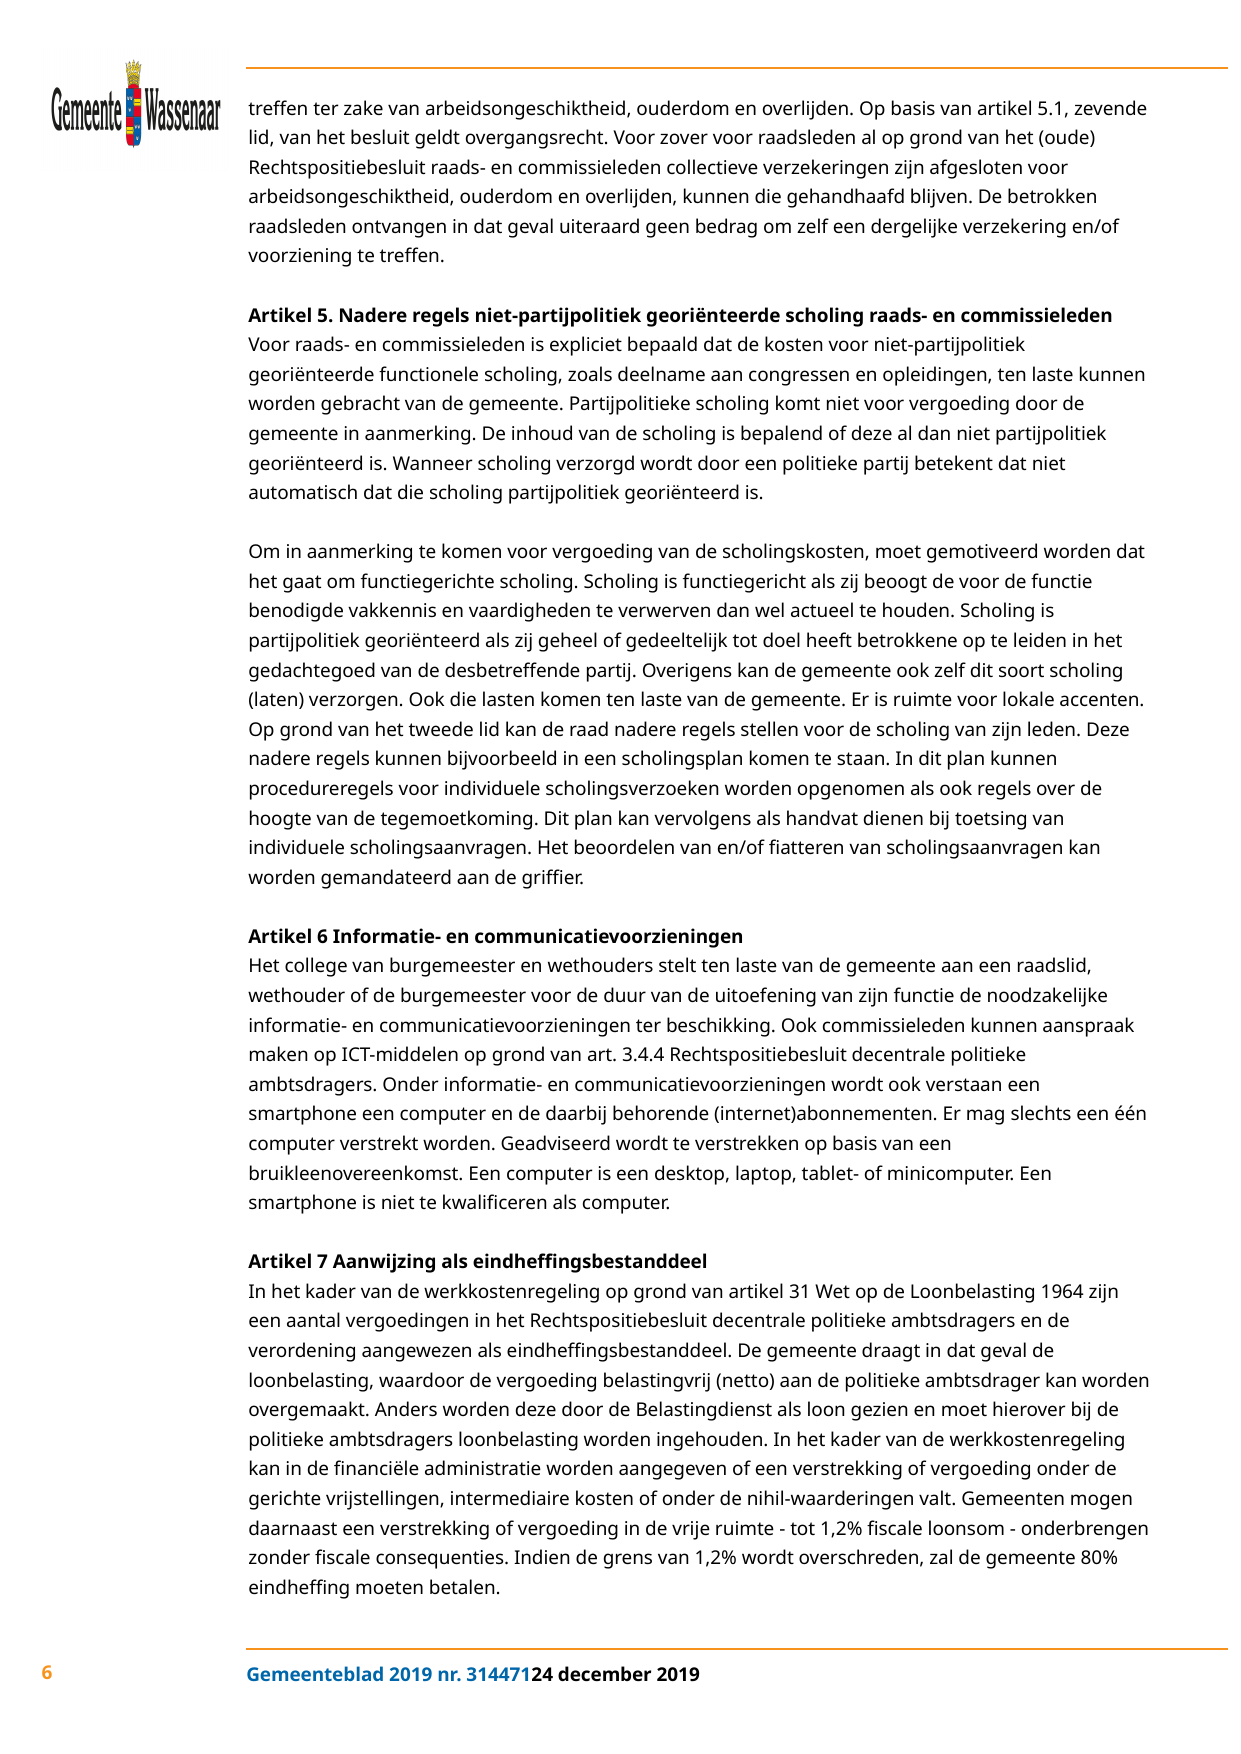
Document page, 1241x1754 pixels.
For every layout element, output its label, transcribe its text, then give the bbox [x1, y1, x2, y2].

text Artikel 6 Informatie- en communicatievoorzieningen [248, 923, 1152, 949]
text Voor raads- en commissieleden is expliciet bepaald dat de kosten voor niet-partijpolitiek georiënteerde functionele scholing, zoals deelname aan congressen en opleidingen, ten laste kunnen worden gebracht van de gemeente. Partijpolitieke scholing komt niet voor vergoeding door de gemeente in aanmerking. De inhoud van de scholing is bepalend of deze al dan niet partijpolitiek georiënteerd is. Wanneer scholing verzorgd wordt door een politieke partij betekent dat niet automatisch dat die scholing partijpolitiek georiënteerd is. [248, 331, 1152, 505]
text Om in aanmerking te komen voor vergoeding van de scholingskosten, moet gemotiveerd worden dat het gaat om functiegerichte scholing. Scholing is functiegericht als zij beoogt de voor de functie benodigde vakkennis en vaardigheden te verwerven dan wel actueel te houden. Scholing is partijpolitiek georiënteerd als zij geheel of gedeeltelijk tot doel heeft betrokkene op te leiden in het gedachtegoed van de desbetreffende partij. Overigens kan de gemeente ook zelf dit soort scholing (laten) verzorgen. Ook die lasten komen ten laste van de gemeente. Er is ruimte voor lokale accenten. Op grond van het tweede lid kan de raad nadere regels stellen voor de scholing van zijn leden. Deze nadere regels kunnen bijvoorbeeld in een scholingsplan komen te staan. In dit plan kunnen procedureregels voor individuele scholingsverzoeken worden opgenomen als ook regels over de hoogte van de tegemoetkoming. Dit plan kan vervolgens als handvat dienen bij toetsing van individuele scholingsaanvragen. Het beoordelen van en/of fiatteren van scholingsaanvragen kan worden gemandateerd aan de griffier. [248, 538, 1152, 890]
text In het kader van de werkkostenregeling op grond van artikel 31 Wet op de Loonbelasting 1964 zijn een aantal vergoedingen in het Rechtspositiebesluit decentrale politieke ambtsdragers en de verordening aangewezen als eindheffingsbestanddeel. De gemeente draagt in dat geval de loonbelasting, waardoor de vergoeding belastingvrij (netto) aan de politieke ambtsdrager kan worden overgemaakt. Anders worden deze door de Belastingdienst als loon gezien en moet hierover bij de politieke ambtsdragers loonbelasting worden ingehouden. In het kader van de werkkostenregeling kan in de financiële administratie worden aangegeven of een verstrekking of vergoeding onder de gerichte vrijstellingen, intermediaire kosten of onder de nihil-waarderingen valt. Gemeenten mogen daarnaast een verstrekking of vergoeding in de vrije ruimte - tot 1,2% fiscale loonsom - onderbrengen zonder fiscale consequenties. Indien de grens van 1,2% wordt overschreden, zal de gemeente 80% eindheffing moeten betalen. [248, 1278, 1152, 1600]
text Artikel 5. Nadere regels niet-partijpolitiek georiënteerde scholing raads- en commissieleden [248, 302, 1152, 328]
text Het college van burgemeester en wethouders stelt ten laste van de gemeente aan een raadslid, wethouder of de burgemeester voor de duur van de uitoefening van zijn functie de noodzakelijke informatie- en communicatievoorzieningen ter beschikking. Ook commissieleden kunnen aanspraak maken op ICT-middelen op grond van art. 3.4.4 Rechtspositiebesluit decentrale politieke ambtsdragers. Onder informatie- en communicatievoorzieningen wordt ook verstaan een smartphone een computer en de daarbij behorende (internet)abonnementen. Er mag slechts een één computer verstrekt worden. Geadviseerd wordt te verstrekken op basis van een bruikleenovereenkomst. Een computer is een desktop, laptop, tablet- of minicomputer. Een smartphone is niet te kwalificeren als computer. [248, 953, 1152, 1215]
text treffen ter zake van arbeidsongeschiktheid, ouderdom en overlijden. Op basis van artikel 5.1, zevende lid, van het besluit geldt overgangsrecht. Voor zover voor raadsleden al op grond van het (oude) Rechtspositiebesluit raads- en commissieleden collectieve verzekeringen zijn afgesloten voor arbeidsongeschiktheid, ouderdom en overlijden, kunnen die gehandhaafd blijven. De betrokken raadsleden ontvangen in dat geval uiteraard geen bedrag om zelf een dergelijke verzekering en/of voorziening te treffen. [248, 95, 1152, 268]
picture [41, 47, 231, 172]
text Artikel 7 Aanwijzing als eindheffingsbestanddeel [248, 1248, 1152, 1274]
